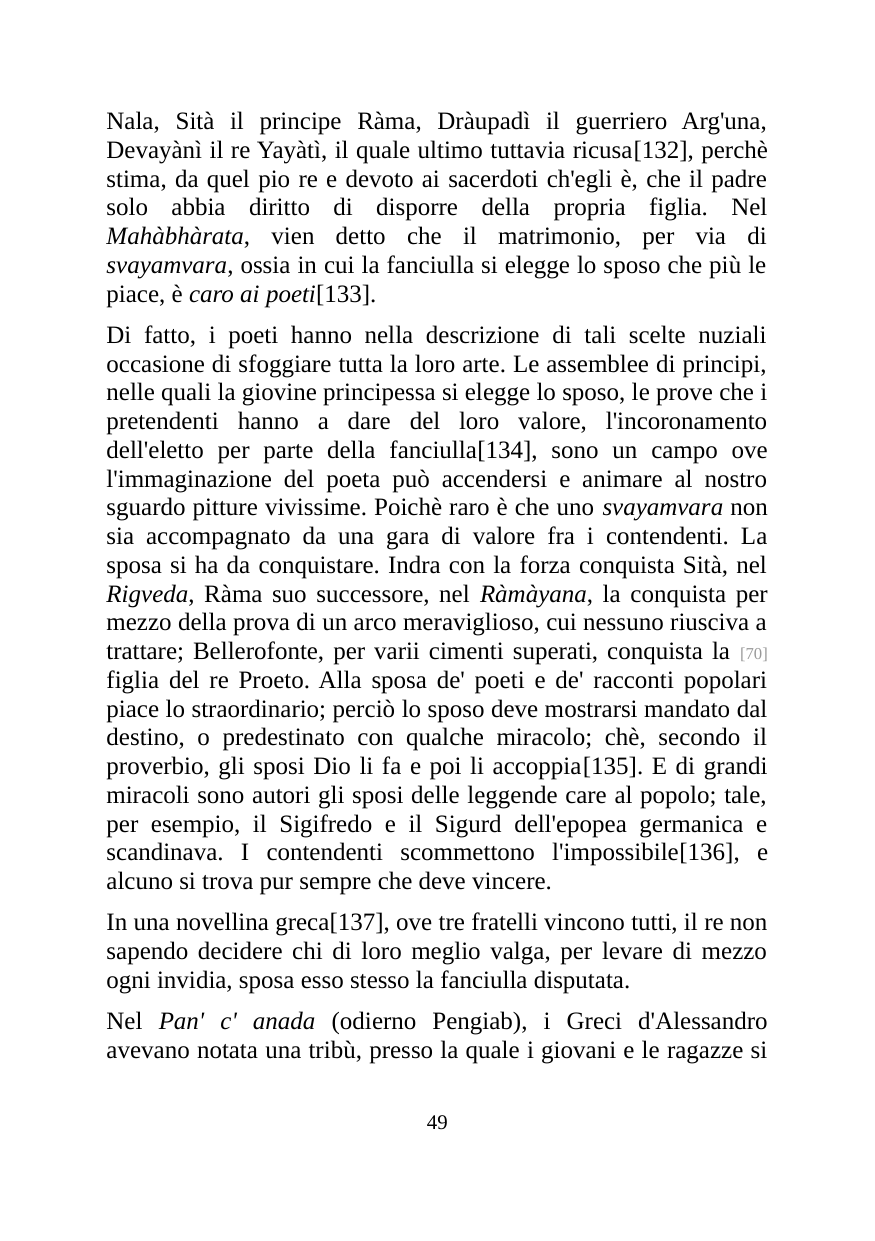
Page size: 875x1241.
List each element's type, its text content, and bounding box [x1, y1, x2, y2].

text Di fatto, i poeti hanno nella descrizione di tali scelte nuziali occasione di sfoggiare tutta la loro arte. Le assemblee di principi, nelle quali la giovine principessa si elegge lo sposo, le prove che i pretendenti hanno a dare del loro valore, l'incoronamento dell'eletto per parte della fanciulla[134], sono un campo ove l'immaginazione del poeta può accendersi e animare al nostro sguardo pitture vivissime. Poichè raro è che uno svayamvara non sia accompagnato da una gara di valore fra i contendenti. La sposa si ha da conquistare. Indra con la forza conquista Sità, nel Rigveda, Ràma suo successore, nel Ràmàyana, la conquista per mezzo della prova di un arco meraviglioso, cui nessuno riusciva a trattare; Bellerofonte, per varii cimenti superati, conquista la [70] figlia del re Proeto. Alla sposa de' poeti e de' racconti popolari piace lo straordinario; perciò lo sposo deve mostrarsi mandato dal destino, o predestinato con qualche miracolo; chè, secondo il proverbio, gli sposi Dio li fa e poi li accoppia[135]. E di grandi miracoli sono autori gli sposi delle leggende care al popolo; tale, per esempio, il Sigifredo e il Sigurd dell'epopea germanica e scandinava. I contendenti scommettono l'impossibile[136], e alcuno si trova pur sempre che deve vincere. [106, 320, 768, 895]
text Nel Pan' c' anada (odierno Pengiab), i Greci d'Alessandro avevano notata una tribù, presso la quale i giovani e le ragazze si [106, 1006, 768, 1064]
text In una novellina greca[137], ove tre fratelli vincono tutti, il re non sapendo decidere chi di loro meglio valga, per levare di mezzo ogni invidia, sposa esso stesso la fanciulla disputata. [106, 907, 768, 994]
text Nala, Sità il principe Ràma, Dràupadì il guerriero Arg'una, Devayànì il re Yayàtì, il quale ultimo tuttavia ricusa[132], perchè stima, da quel pio re e devoto ai sacerdoti ch'egli è, che il padre solo abbia diritto di disporre della propria figlia. Nel Mahàbhàrata, vien detto che il matrimonio, per via di svayamvara, ossia in cui la fanciulla si elegge lo sposo che più le piace, è caro ai poeti[133]. [106, 106, 768, 307]
